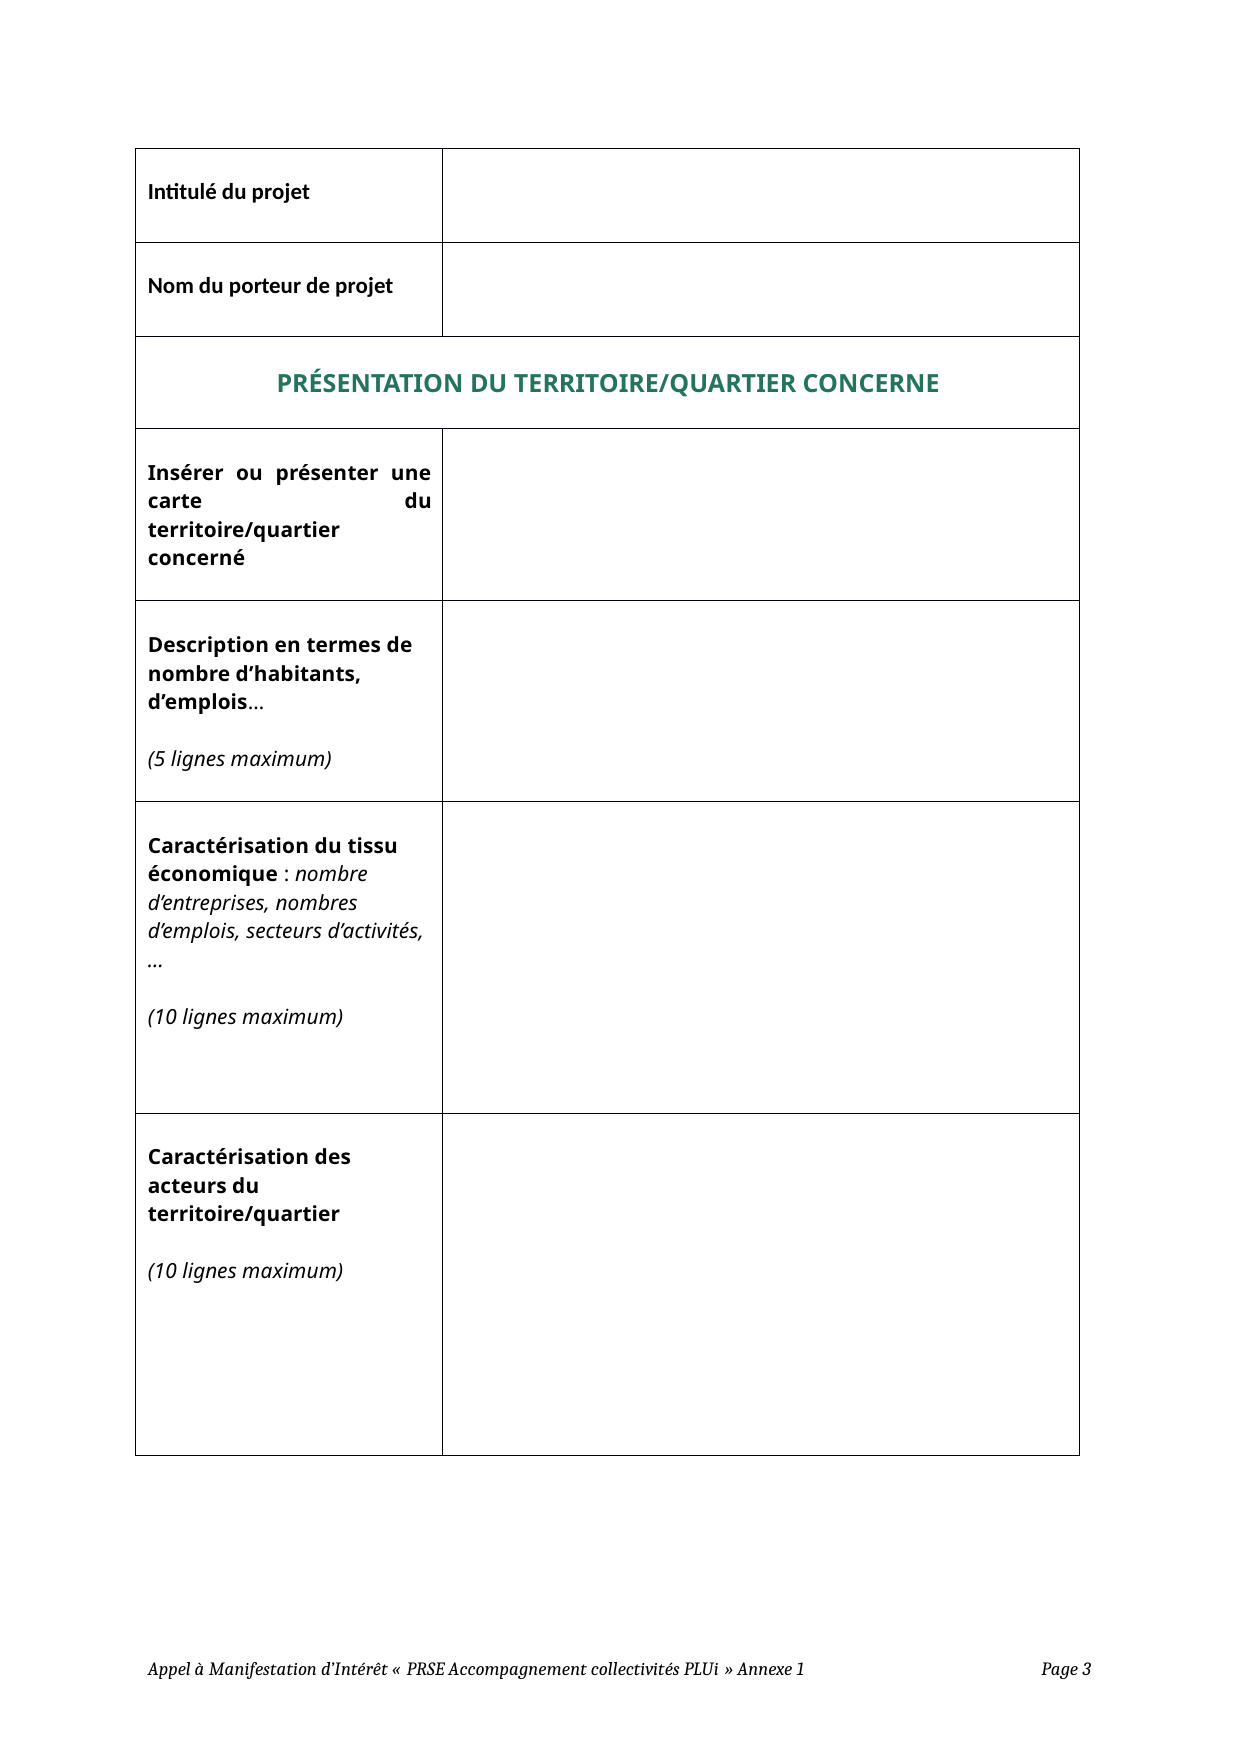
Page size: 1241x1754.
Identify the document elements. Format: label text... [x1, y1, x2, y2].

table_cell [443, 601, 1079, 801]
table_cell [443, 802, 1079, 1113]
table_cell Caractérisation des acteurs du territoire/quartier (10 lignes maximum) [136, 1114, 442, 1455]
table_header [443, 149, 1079, 242]
table_cell Caractérisation du tissu économique : nombre d’entreprises, nombres d’emplois, secteurs d’activités,… (10 lignes maximum) [136, 802, 442, 1113]
table_cell [443, 243, 1079, 336]
table_cell Insérer ou présenter une carte du territoire/quartier concerné [136, 429, 442, 600]
table_cell [443, 1114, 1079, 1455]
table_cell Nom du porteur de projet [136, 243, 442, 336]
table_cell [443, 429, 1079, 600]
table_header Intitulé du projet [136, 149, 442, 242]
table_cell PRÉSENTATION DU TERRITOIRE/QUARTIER CONCERNE [136, 337, 1079, 428]
table_cell Description en termes de nombre d’habitants, d’emplois… (5 lignes maximum) [136, 601, 442, 801]
